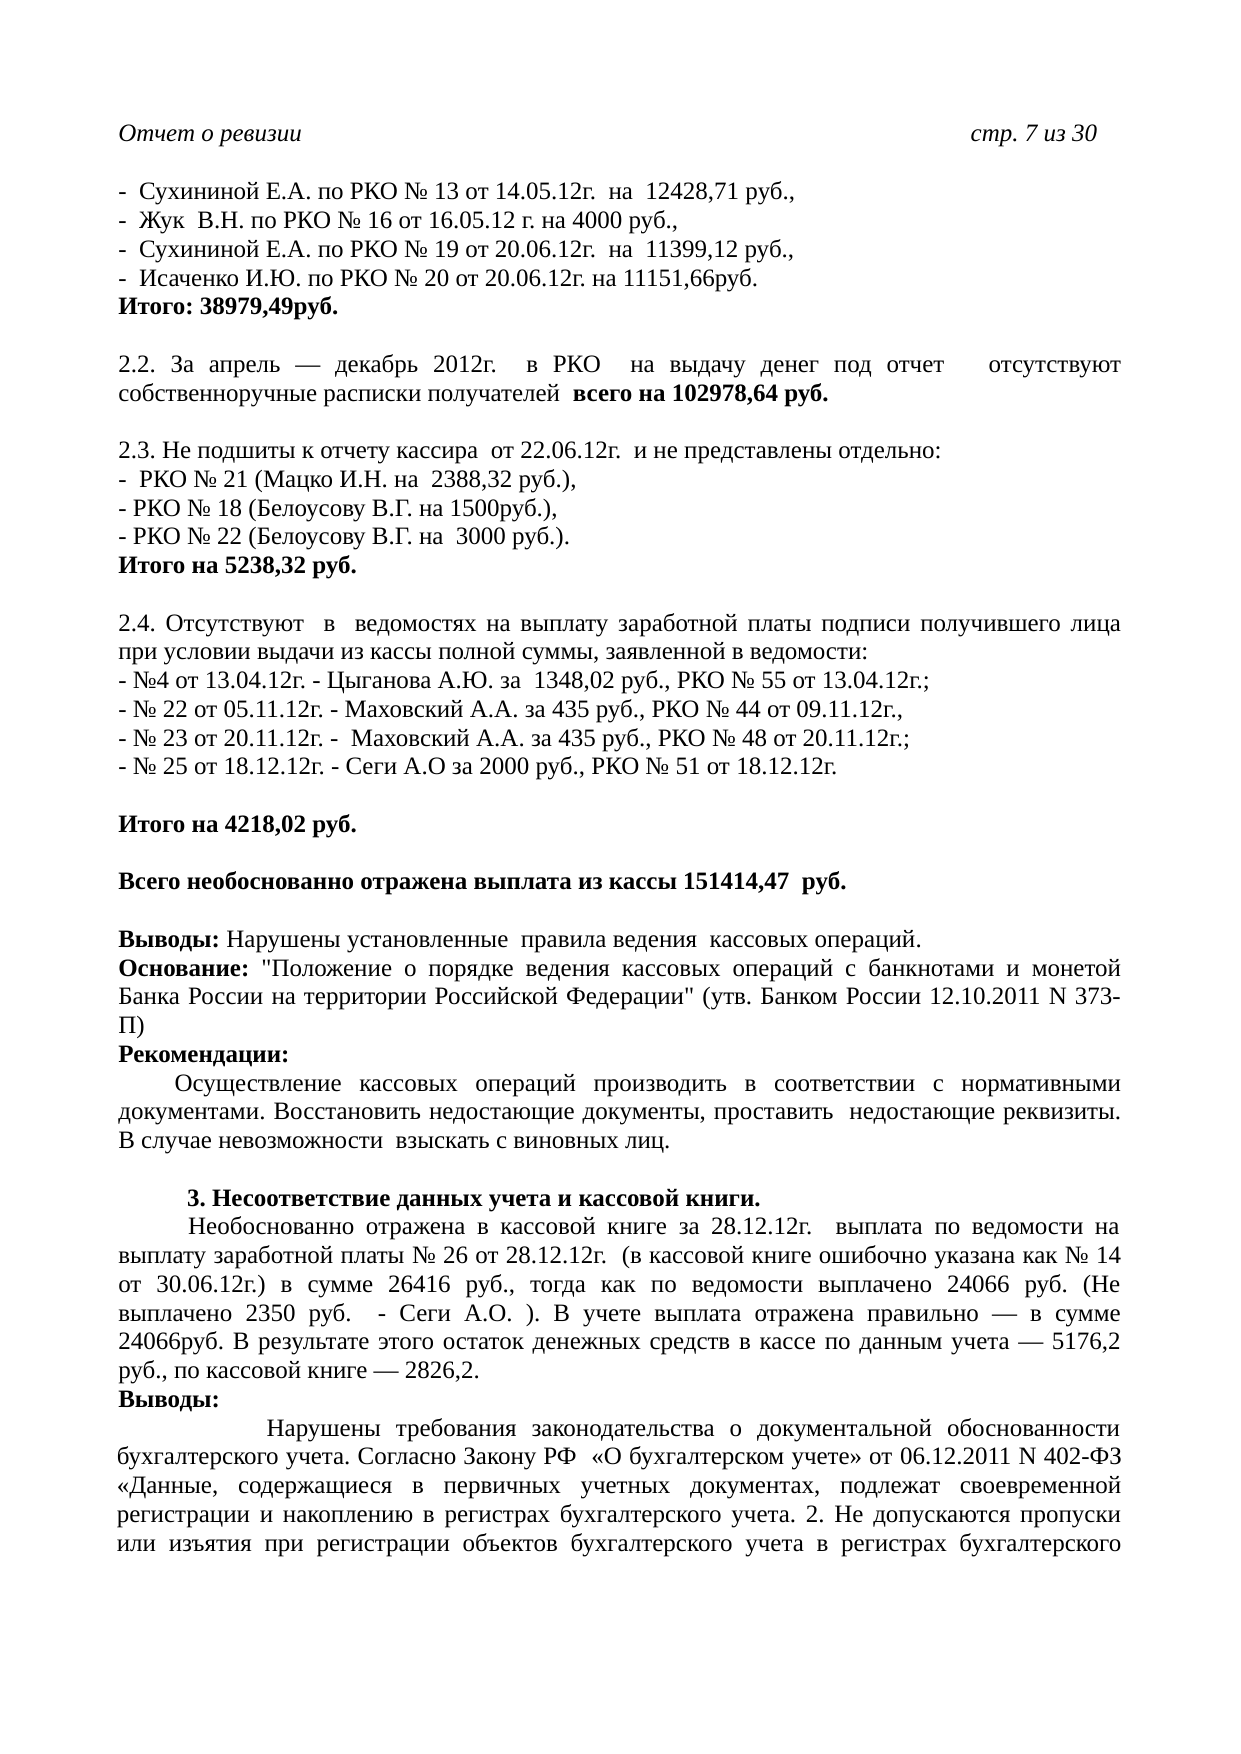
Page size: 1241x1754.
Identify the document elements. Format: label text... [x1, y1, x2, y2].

list Выводы: [118, 1384, 1122, 1413]
list Итого: 38979,49руб. [118, 291, 1122, 320]
list - Сухининой Е.А. по РКО № 13 от 14.05.12г. на 12428,71 руб., [118, 176, 1122, 205]
text Рекомендации: [118, 1039, 1122, 1068]
text Основание: "Положение о порядке ведения кассовых операций с банкнотами и монетой Банка России на территории Российской Федерации" (утв. Банком России 12.10.2011 N 373-П) [118, 953, 1122, 1039]
list 2.3. Не подшиты к отчету кассира от 22.06.12г. и не представлены отдельно: [118, 435, 1122, 464]
list Итого на 4218,02 руб. [118, 809, 1122, 838]
list - РКО № 18 (Белоусову В.Г. на 1500руб.), [118, 493, 1122, 521]
list - Исаченко И.Ю. по РКО № 20 от 20.06.12г. на 11151,66руб. [118, 263, 1122, 291]
text Выводы: Нарушены установленные правила ведения кассовых операций. [118, 924, 1122, 953]
text 2.2. За апрель — декабрь 2012г. в РКО на выдачу денег под отчет отсутствуют собственноручные расписки получателей всего на 102978,64 руб. [118, 349, 1122, 406]
list - №4 от 13.04.12г. - Цыганова А.Ю. за 1348,02 руб., РКО № 55 от 13.04.12г.; [118, 665, 1122, 694]
list - РКО № 22 (Белоусову В.Г. на 3000 руб.). [118, 521, 1122, 550]
list 3. Несоответствие данных учета и кассовой книги. [118, 1183, 1122, 1211]
list Необоснованно отражена в кассовой книге за 28.12.12г. выплата по ведомости на выплату заработной платы № 26 от 28.12.12г. (в кассовой книге ошибочно указана как № 14 от 30.06.12г.) в сумме 26416 руб., тогда как по ведомости выплачено 24066 руб. (Не выплачено 2350 руб. - Сеги А.О. ). В учете выплата отражена правильно — в сумме 24066руб. В результате этого остаток денежных средств в кассе по данным учета — 5176,2 руб., по кассовой книге — 2826,2. [118, 1211, 1122, 1384]
list - № 25 от 18.12.12г. - Сеги А.О за 2000 руб., РКО № 51 от 18.12.12г. [118, 751, 1122, 780]
list - Сухининой Е.А. по РКО № 19 от 20.06.12г. на 11399,12 руб., [118, 234, 1122, 263]
list Нарушены требования законодательства о документальной обоснованности бухгалтерского учета. Согласно Закону РФ «О бухгалтерском учете» от 06.12.2011 N 402-ФЗ «Данные, содержащиеся в первичных учетных документах, подлежат своевременной регистрации и накоплению в регистрах бухгалтерского учета. 2. Не допускаются пропуски или изъятия при регистрации объектов бухгалтерского учета в регистрах бухгалтерского [79, 1413, 1122, 1556]
list - № 22 от 05.11.12г. - Маховский А.А. за 435 руб., РКО № 44 от 09.11.12г., [118, 694, 1122, 723]
text Всего необоснованно отражена выплата из кассы 151414,47 руб. [118, 866, 1122, 895]
list Итого на 5238,32 руб. [118, 550, 1122, 579]
list 2.4. Отсутствуют в ведомостях на выплату заработной платы подписи получившего лица при условии выдачи из кассы полной суммы, заявленной в ведомости: [118, 608, 1122, 665]
text Осуществление кассовых операций производить в соответствии с нормативными документами. Восстановить недостающие документы, проставить недостающие реквизиты. В случае невозможности взыскать с виновных лиц. [118, 1068, 1122, 1154]
list - Жук В.Н. по РКО № 16 от 16.05.12 г. на 4000 руб., [118, 205, 1122, 234]
list - РКО № 21 (Мацко И.Н. на 2388,32 руб.), [118, 464, 1122, 493]
list - № 23 от 20.11.12г. - Маховский А.А. за 435 руб., РКО № 48 от 20.11.12г.; [118, 723, 1122, 751]
